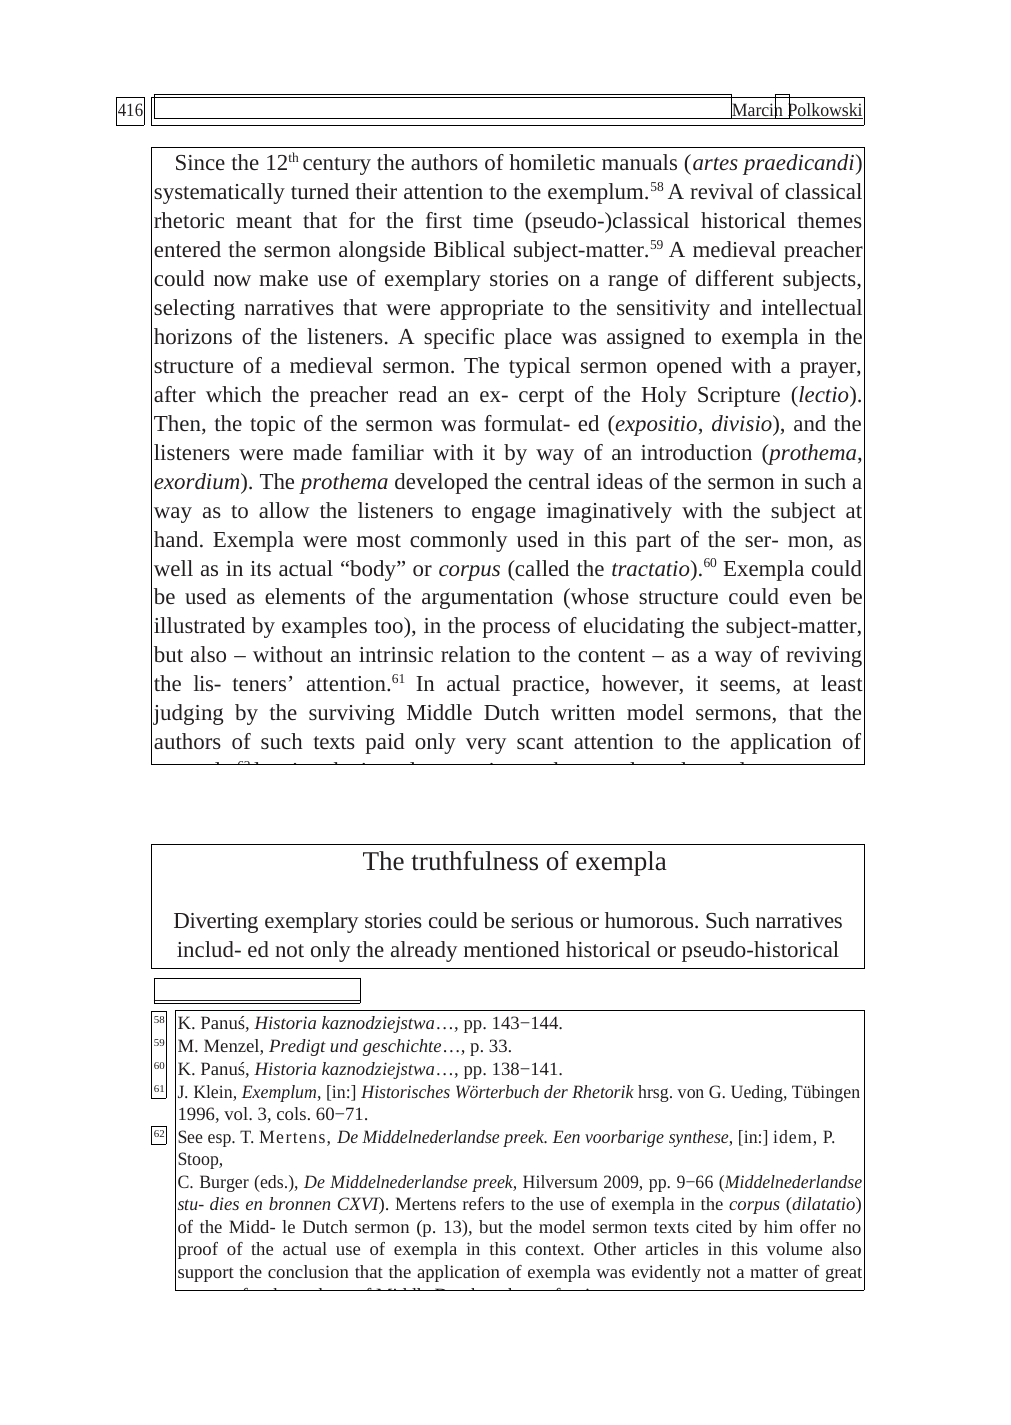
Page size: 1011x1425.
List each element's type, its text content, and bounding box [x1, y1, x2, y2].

text M. Menzel, Predigt und geschichte…, p. 33. [177, 1035, 864, 1056]
text 416 [118, 99, 144, 121]
text 62 [154, 1128, 166, 1140]
text J. Klein, Exemplum, [in:] Historisches Wörterbuch der Rhetorik hrsg. von G. Ueding, Tübingen 1996, vol. 3, cols. 60−71. [177, 1081, 864, 1125]
text 59 [154, 1036, 166, 1048]
text Marcin Polkowski [154, 99, 864, 121]
text C. Burger (eds.), De Middelnederlandse preek, Hilversum 2009, pp. 9−66 (Middelnederlandse stu- dies en bronnen CXVI). Mertens refers to the use of exempla in the corpus (dilatatio) of the Midd- le Dutch sermon (p. 13), but the model sermon texts cited by him offer no proof of the actual use of exempla in this context. Other articles in this volume also support the conclusion that the application of exempla was evidently not a matter of great concern for the authors of Middle Dutch authors of written sermons. [177, 1171, 862, 1290]
text 58 [154, 1013, 166, 1026]
text K. Panuś, Historia kaznodziejstwa…, pp. 143−144. [177, 1012, 864, 1033]
text K. Panuś, Historia kaznodziejstwa…, pp. 138−141. [177, 1058, 864, 1079]
text See esp. T. Mertens, De Middelnederlandse preek. Een voorbarige synthese, [in:] idem, P. Stoop, [177, 1126, 864, 1169]
text 61 [154, 1082, 166, 1094]
text 60 [154, 1059, 166, 1071]
text Since the 12th century the authors of homiletic manuals (artes praedicandi) systematically turned their attention to the exemplum.58 A revival of classical rhetoric meant that for the first time (pseudo-)classical historical themes entered the sermon alongside Biblical subject-matter.59 A medieval preacher could now make use of exemplary stories on a range of different subjects, selecting narratives that were appropriate to the sensitivity and intellectual horizons of the listeners. A specific place was assigned to exempla in the structure of a medieval sermon. The typical sermon opened with a prayer, after which the preacher read an ex- cerpt of the Holy Scripture (lectio). Then, the topic of the sermon was formulat- ed (expositio, divisio), and the listeners were made familiar with it by way of an introduction (prothema, exordium). The prothema developed the central ideas of the sermon in such a way as to allow the listeners to engage imaginatively with the subject at hand. Exempla were most commonly used in this part of the ser- mon, as well as in its actual “body” or corpus (called the tractatio).60 Exempla could be used as elements of the argumentation (whose structure could even be illustrated by examples too), in the process of elucidating the subject-matter, but also – without an intrinsic relation to the content – as a way of reviving the lis- teners’ attention.61 In actual practice, however, it seems, at least judging by the surviving Middle Dutch written model sermons, that the authors of such texts paid only very scant attention to the application of exempla,62 leaving the im- plementation to the preachers themselves. [154, 149, 863, 764]
text Diverting exemplary stories could be serious or humorous. Such narratives includ- ed not only the already mentioned historical or pseudo-historical accounts, but [154, 908, 862, 968]
text The truthfulness of exempla [362, 845, 864, 876]
